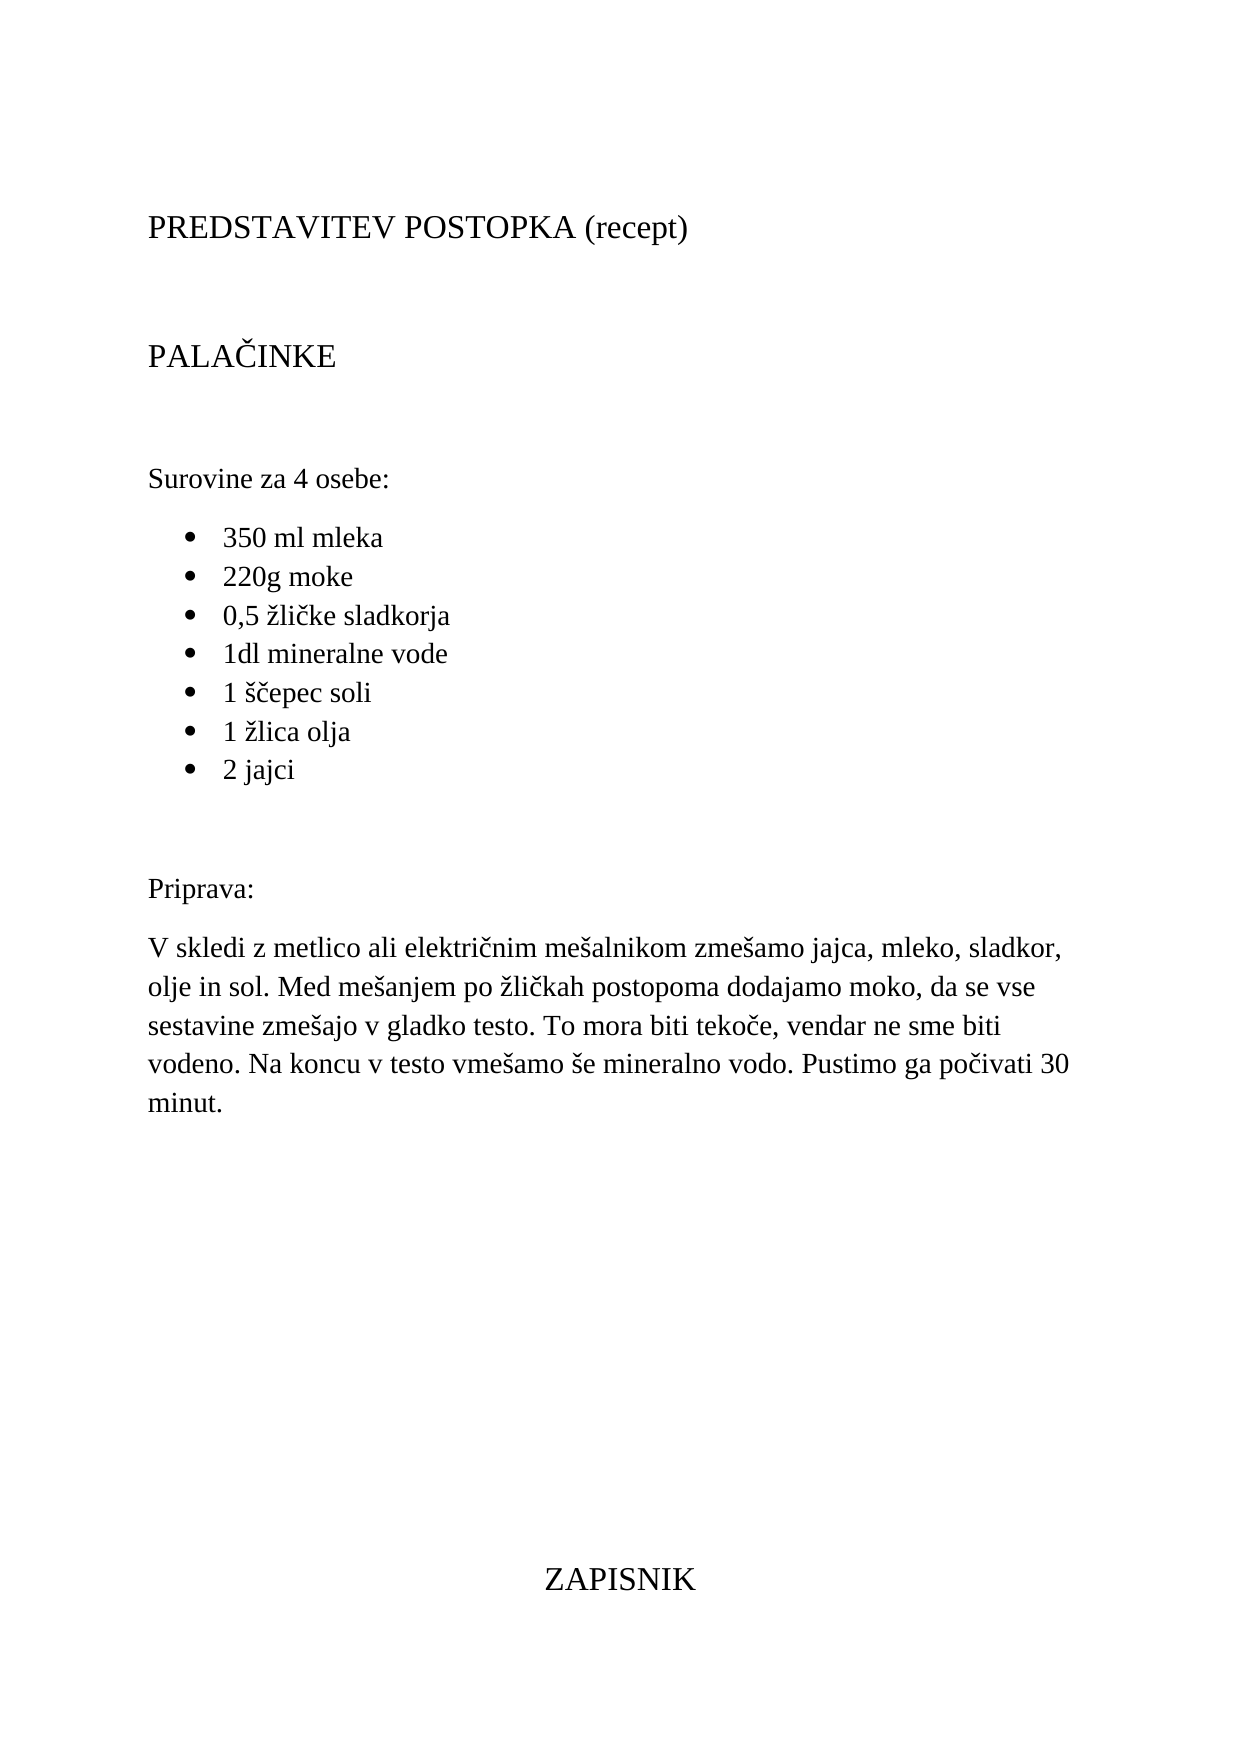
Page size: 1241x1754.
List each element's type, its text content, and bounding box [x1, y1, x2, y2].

list 2 jajci [185, 752, 1093, 786]
text Priprava: [148, 871, 1093, 905]
text ZAPISNIK [148, 1560, 1093, 1598]
text Surovine za 4 osebe: [148, 461, 1093, 494]
text V skledi z metlico ali električnim mešalnikom zmešamo jajca, mleko, sladkor, olje in sol. Med mešanjem po žličkah postopoma dodajamo moko, da se vse sestavine zmešajo v gladko testo. To mora biti tekoče, vendar ne sme biti vodeno. Na koncu v testo vmešamo še mineralno vodo. Pustimo ga počivati 30 minut. [148, 931, 1093, 1118]
list 220g moke [185, 559, 1093, 593]
text PALAČINKE [148, 337, 1093, 375]
list 0,5 žličke sladkorja [185, 598, 1093, 631]
list 1 žlica olja [185, 714, 1093, 747]
list 350 ml mleka [185, 520, 1093, 554]
text PREDSTAVITEV POSTOPKA (recept) [148, 207, 1093, 245]
list 1dl mineralne vode [185, 636, 1093, 670]
list 1 ščepec soli [185, 675, 1093, 709]
